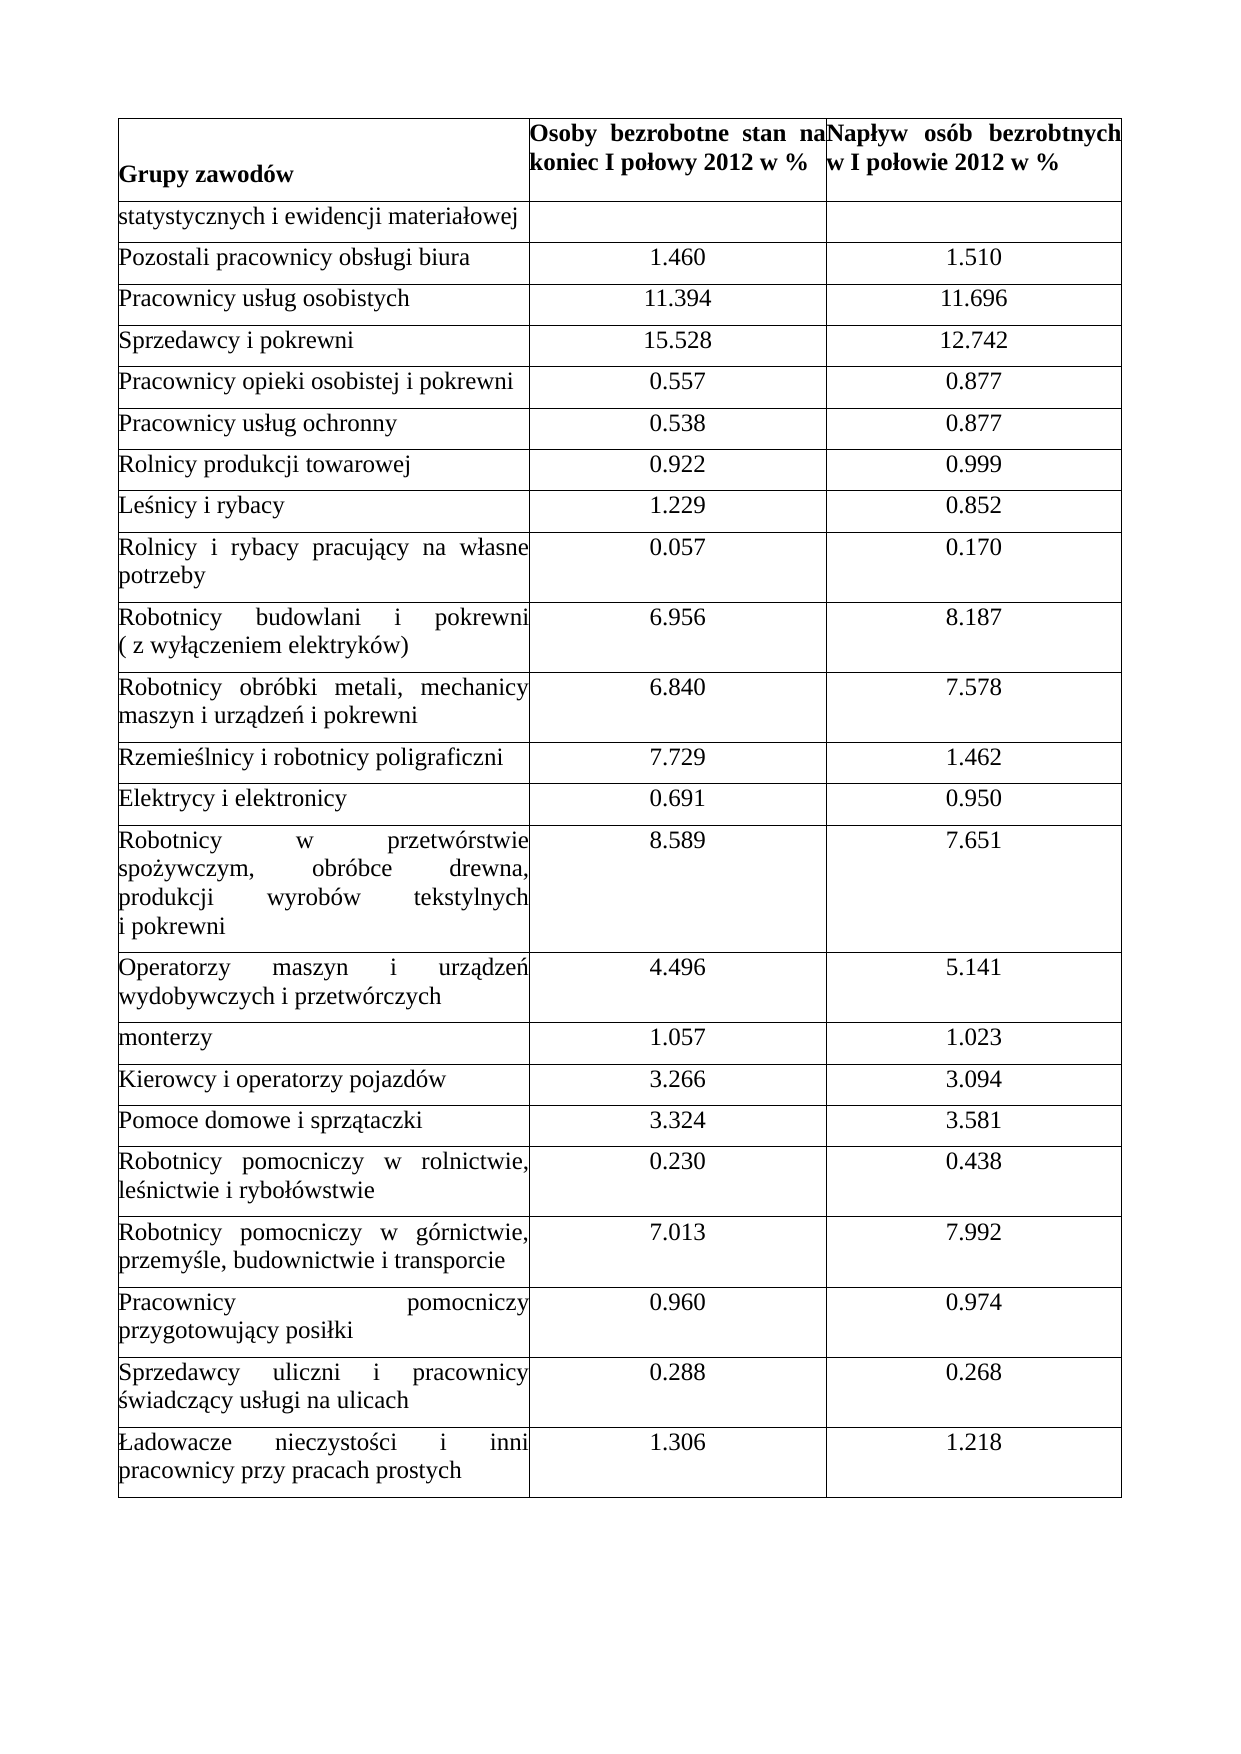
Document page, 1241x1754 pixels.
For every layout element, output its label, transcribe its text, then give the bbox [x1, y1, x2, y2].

table_cell 1,510 [827, 243, 1121, 283]
table_cell Rzemieślnicy i robotnicy poligraficzni [119, 743, 529, 783]
table_cell 1,229 [530, 491, 826, 532]
table_cell 0,974 [827, 1288, 1121, 1357]
table_cell 1,460 [530, 243, 826, 283]
table_cell 12,742 [827, 326, 1121, 366]
table_cell 1,462 [827, 743, 1121, 783]
table_cell Leśnicy i rybacy [119, 491, 529, 532]
table_header Osoby bezrobotne stan na koniec I połowy 2012 w % [530, 119, 826, 201]
table_cell 1,306 [530, 1428, 826, 1497]
table_header Grupy zawodów [119, 119, 529, 201]
table_cell 0,852 [827, 491, 1121, 532]
table_cell 5,141 [827, 953, 1121, 1022]
table_cell 6,956 [530, 603, 826, 672]
table_cell Robotnicy pomocniczy w rolnictwie, leśnictwie i rybołówstwie [119, 1147, 529, 1216]
table_cell monterzy [119, 1023, 529, 1064]
table_cell 4,496 [530, 953, 826, 1022]
table_cell 0,538 [530, 409, 826, 449]
table_cell Kierowcy i operatorzy pojazdów [119, 1065, 529, 1105]
table_header Napływ osób bezrobtnych w I połowie 2012 w % [827, 119, 1121, 201]
table_cell 0,877 [827, 367, 1121, 407]
table_cell 7,651 [827, 826, 1121, 952]
table_cell 0,922 [530, 450, 826, 490]
table_cell Sprzedawcy uliczni i pracownicy świadczący usługi na ulicach [119, 1358, 529, 1427]
table_cell Robotnicy w przetwórstwie spożywczym, obróbce drewna, produkcji wyrobów tekstylnych i pokrewni [119, 826, 529, 952]
table_cell 0,999 [827, 450, 1121, 490]
table_cell 7,013 [530, 1217, 826, 1287]
table_cell Rolnicy i rybacy pracujący na własne potrzeby [119, 533, 529, 602]
table_cell 0,438 [827, 1147, 1121, 1216]
table_cell 11,394 [530, 285, 826, 325]
table_cell 0,288 [530, 1358, 826, 1427]
table_cell Elektrycy i elektronicy [119, 784, 529, 824]
table_cell Pomoce domowe i sprzątaczki [119, 1106, 529, 1146]
table_cell 0,950 [827, 784, 1121, 824]
table_cell Robotnicy pomocniczy w górnictwie, przemyśle, budownictwie i transporcie [119, 1217, 529, 1287]
table_cell 0,557 [530, 367, 826, 407]
table_cell 0,170 [827, 533, 1121, 602]
table_cell Pracownicy opieki osobistej i pokrewni [119, 367, 529, 407]
table_cell statystycznych i ewidencji materiałowej [119, 202, 529, 242]
table_cell 6,840 [530, 673, 826, 742]
table_cell 0,960 [530, 1288, 826, 1357]
table_cell 8,187 [827, 603, 1121, 672]
table_cell 1,229 [530, 202, 826, 242]
table_cell Operatorzy maszyn i urządzeń wydobywczych i przetwórczych [119, 953, 529, 1022]
table_cell 0,877 [827, 409, 1121, 449]
table_cell 0,268 [827, 1358, 1121, 1427]
table_cell Robotnicy obróbki metali, mechanicy maszyn i urządzeń i pokrewni [119, 673, 529, 742]
table_cell Sprzedawcy i pokrewni [119, 326, 529, 366]
table_cell 3,324 [530, 1106, 826, 1146]
table_cell Rolnicy produkcji towarowej [119, 450, 529, 490]
table_cell 8,589 [530, 826, 826, 952]
table_cell 15,528 [530, 326, 826, 366]
table_cell Pozostali pracownicy obsługi biura [119, 243, 529, 283]
table_cell 7,992 [827, 1217, 1121, 1287]
table_cell 0,057 [530, 533, 826, 602]
table_cell 3,581 [827, 1106, 1121, 1146]
table_cell 1,023 [827, 1023, 1121, 1064]
table_cell 3,094 [827, 1065, 1121, 1105]
table_cell 0,230 [530, 1147, 826, 1216]
table_cell 7,729 [530, 743, 826, 783]
table_cell 0,691 [530, 784, 826, 824]
table_cell Pracownicy usług ochronny [119, 409, 529, 449]
table_cell 3,266 [530, 1065, 826, 1105]
table_cell Robotnicy budowlani i pokrewni ( z wyłączeniem elektryków) [119, 603, 529, 672]
table_cell 1,413 [827, 202, 1121, 242]
table_cell 1,218 [827, 1428, 1121, 1497]
table_cell 11,696 [827, 285, 1121, 325]
table_cell Pracownicy usług osobistych [119, 285, 529, 325]
table_cell 7,578 [827, 673, 1121, 742]
table_cell Ładowacze nieczystości i inni pracownicy przy pracach prostych [119, 1428, 529, 1497]
table_cell 1,057 [530, 1023, 826, 1064]
table_cell Pracownicy pomocniczy przygotowujący posiłki [119, 1288, 529, 1357]
